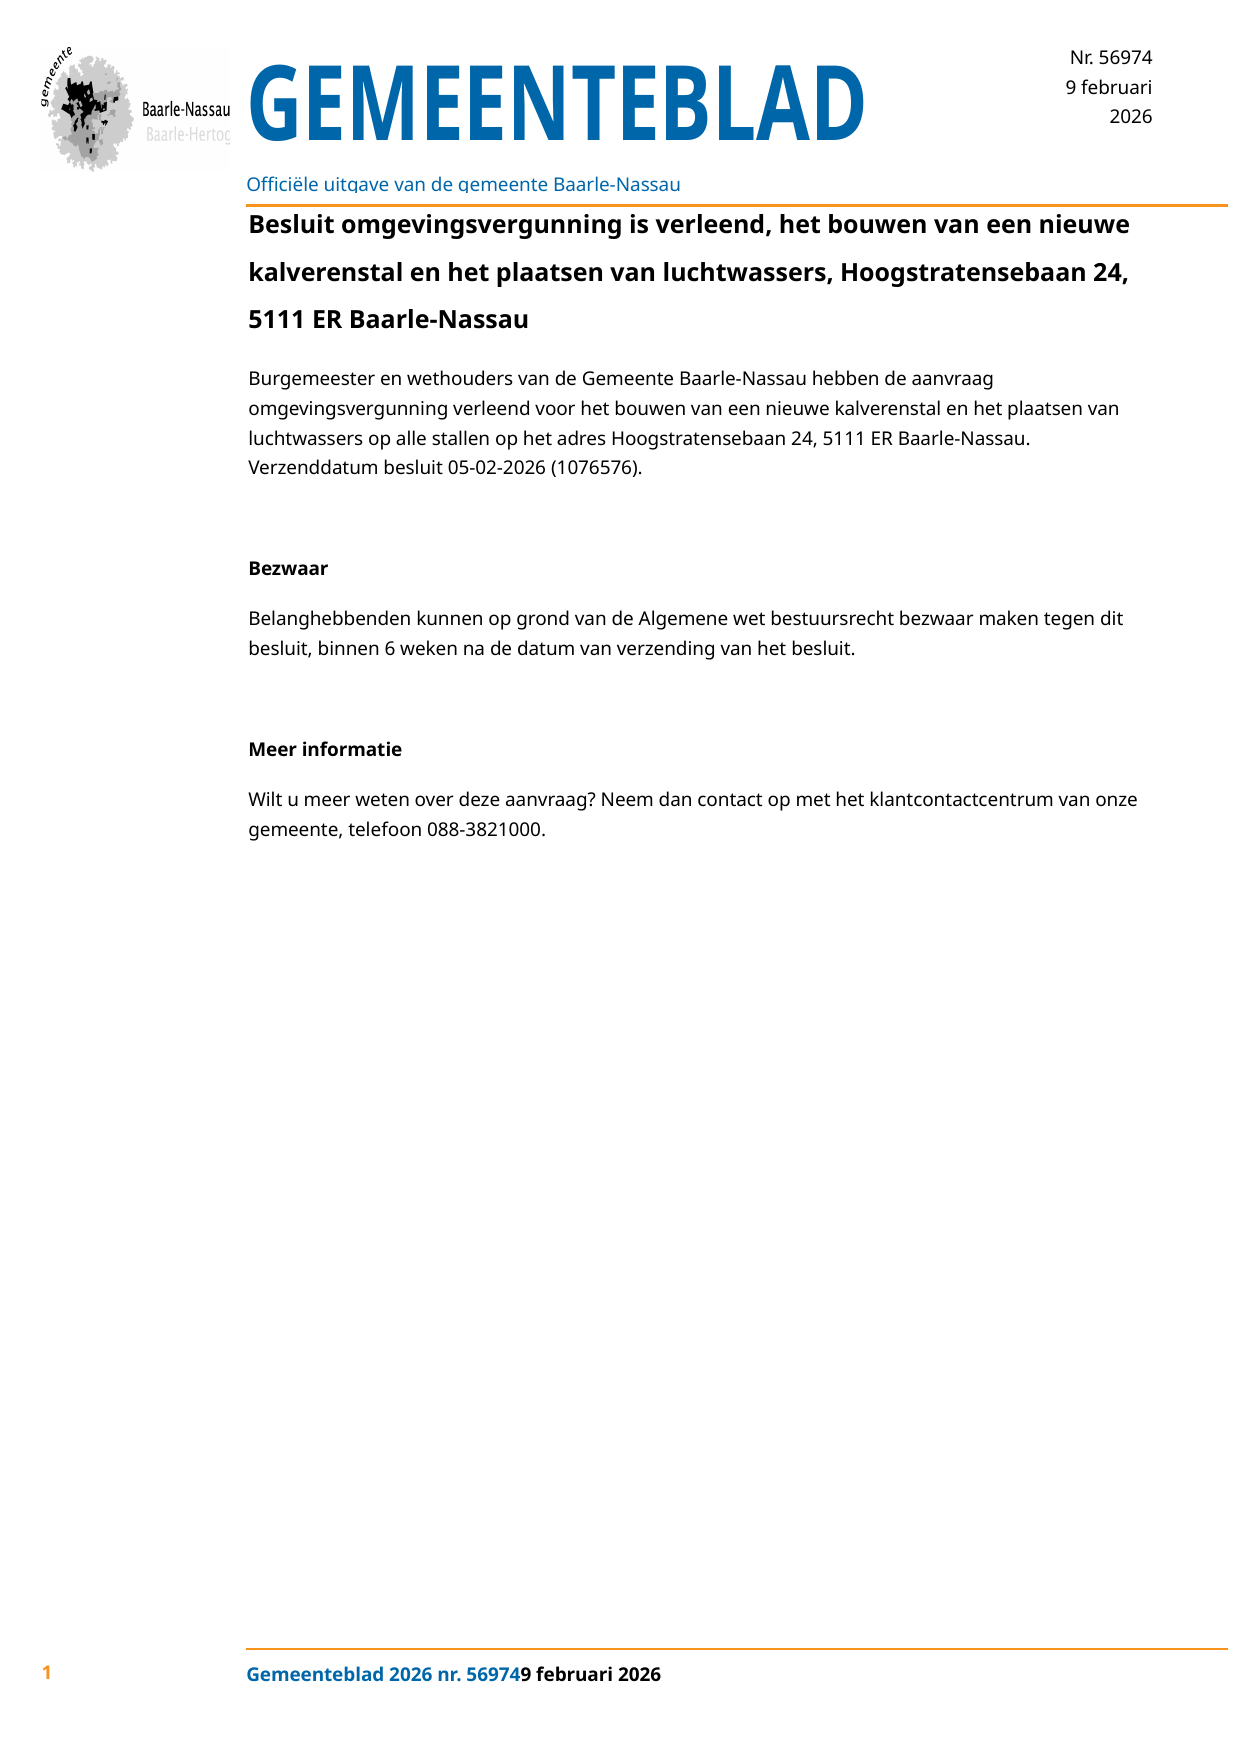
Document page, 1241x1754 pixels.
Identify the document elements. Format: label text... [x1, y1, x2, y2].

text Belanghebbenden kunnen op grond van de Algemene wet bestuursrecht bezwaar maken tegen dit besluit, binnen 6 weken na de datum van verzending van het besluit. [248, 606, 1152, 661]
text Bezwaar [248, 555, 1152, 581]
text Wilt u meer weten over deze aanvraag? Neem dan contact op met het klantcontactcentrum van onze gemeente, telefoon 088-3821000. [248, 786, 1152, 842]
picture [41, 47, 231, 172]
text Besluit omgevingsvergunning is verleend, het bouwen van een nieuwe kalverenstal en het plaatsen van luchtwassers, Hoogstratensebaan 24, 5111 ER Baarle-Nassau [248, 207, 1152, 336]
text Meer informatie [248, 736, 1152, 762]
text Burgemeester en wethouders van de Gemeente Baarle-Nassau hebben de aanvraag omgevingsvergunning verleend voor het bouwen van een nieuwe kalverenstal en het plaatsen van luchtwassers op alle stallen op het adres Hoogstratensebaan 24, 5111 ER Baarle-Nassau. Verzenddatum besluit 05-02-2026 (1076576). [248, 366, 1152, 480]
